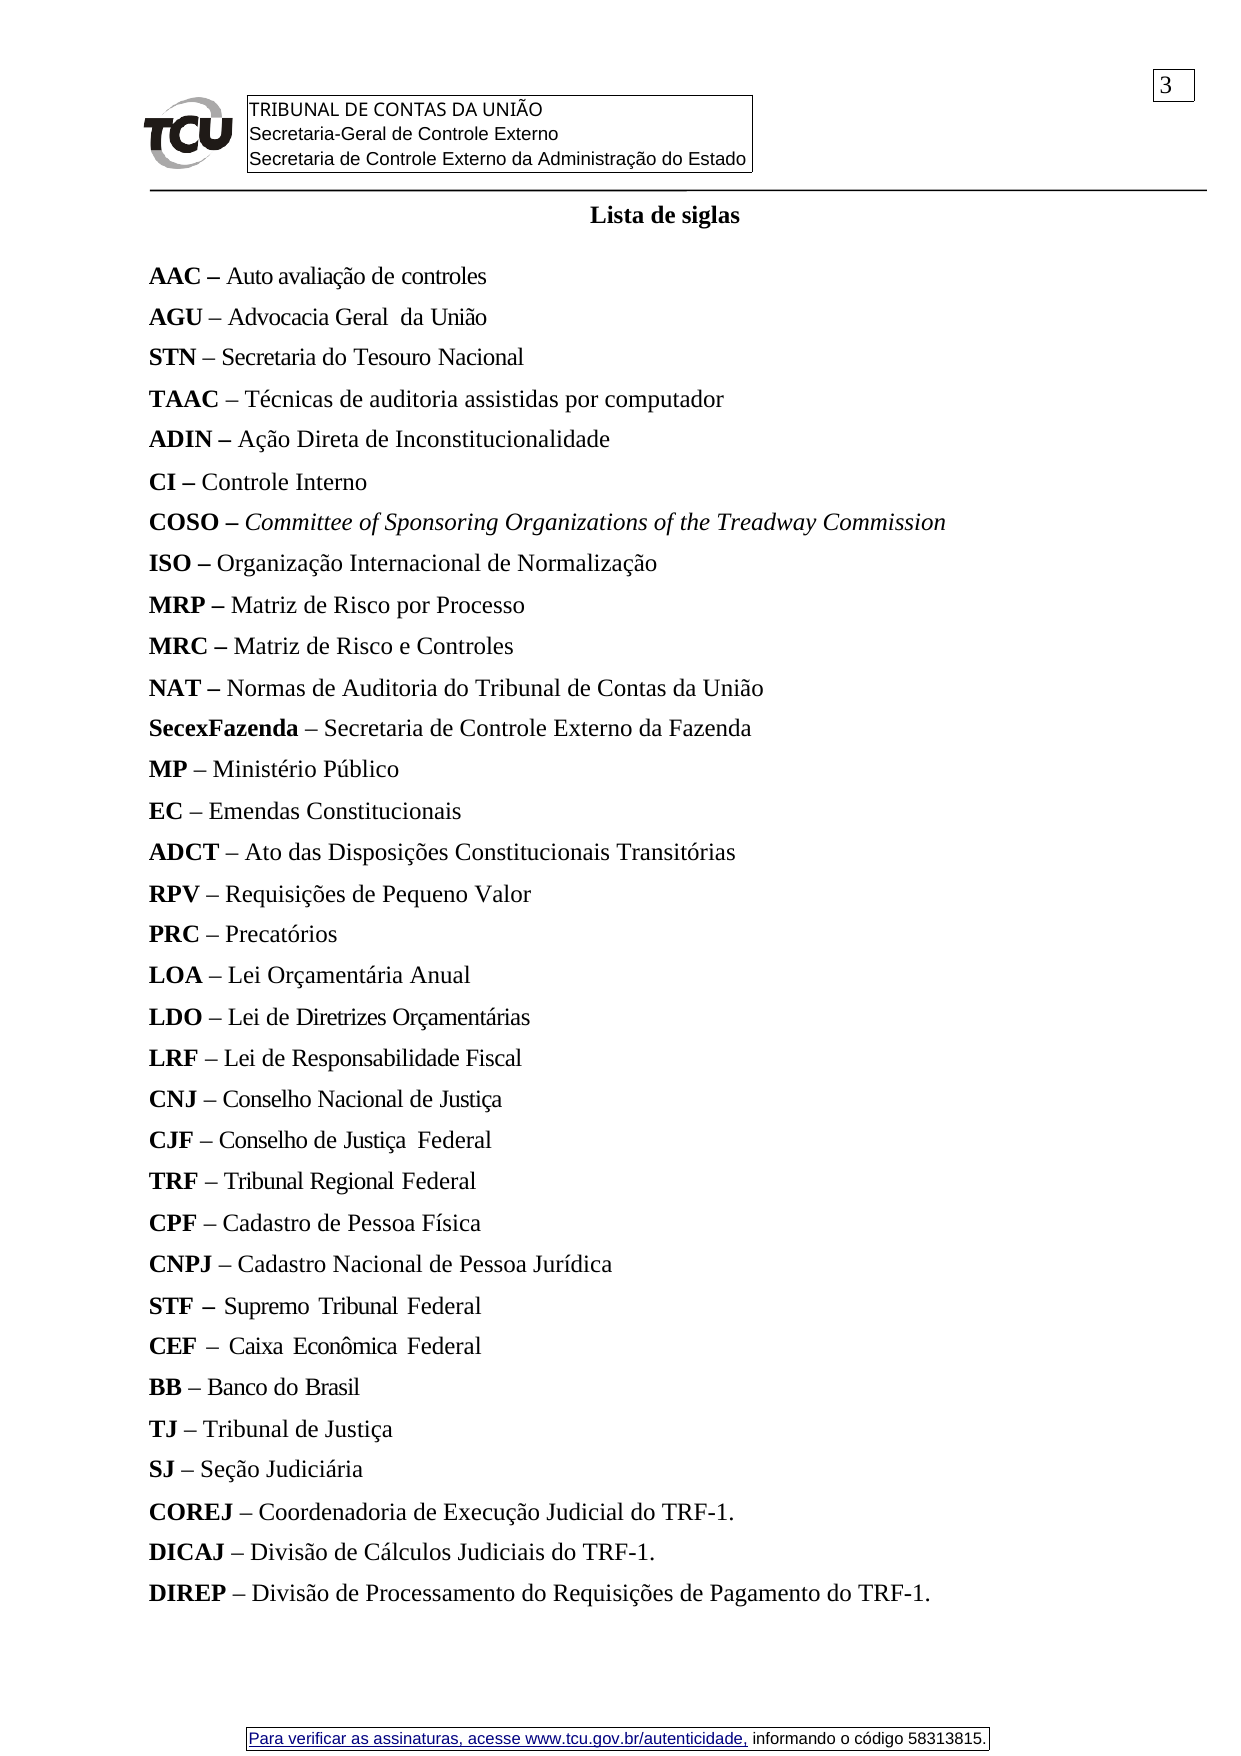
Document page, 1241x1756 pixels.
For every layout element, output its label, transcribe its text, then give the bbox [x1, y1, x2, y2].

text LDO – Lei de Diretrizes Orçamentárias LRF – Lei de Responsabilidade Fiscal CNJ – Conselho Nacional de Justiça CJF – Conselho de Justiça Federal TRF – Tribunal Regional Federal [148, 1002, 540, 1195]
text LOA – Lei Orçamentária Anual [148, 960, 1201, 989]
text COSO – Committee of Sponsoring Organizations of the Treadway Commission [148, 507, 1201, 536]
subtitle Lista de siglas [247, 200, 1082, 229]
text TAAC – Técnicas de auditoria assistidas por computador [148, 384, 1201, 413]
text RPV – Requisições de Pequeno Valor [148, 879, 1201, 907]
text COREJ – Coordenadoria de Execução Judicial do TRF-1. [148, 1497, 1201, 1526]
picture [143, 97, 233, 169]
text AAC – Auto avaliação de controles AGU – Advocacia Geral da União STN – Secretaria do Tesouro Nacional [148, 261, 531, 371]
text ISO – Organização Internacional de Normalização [148, 548, 1201, 577]
text CI – Controle Interno [148, 467, 1201, 496]
text TJ – Tribunal de Justiça [148, 1414, 1201, 1443]
text MRP – Matriz de Risco por Processo [148, 590, 1201, 619]
text PRC – Precatórios [148, 919, 1201, 948]
text STF – Supremo Tribunal Federal CEF – Caixa Econômica Federal BB – Banco do Brasil [148, 1291, 482, 1400]
text DICAJ – Divisão de Cálculos Judiciais do TRF-1. [148, 1537, 1201, 1566]
text CNPJ – Cadastro Nacional de Pessoa Jurídica [148, 1249, 1201, 1278]
text ADCT – Ato das Disposições Constitucionais Transitórias [148, 837, 1201, 865]
text SJ – Seção Judiciária [148, 1454, 1201, 1483]
text NAT – Normas de Auditoria do Tribunal de Contas da União SecexFazenda – Secretaria de Controle Externo da Fazenda MP – Ministério Público [148, 673, 788, 782]
text CPF – Cadastro de Pessoa Física [148, 1208, 1201, 1237]
text EC – Emendas Constitucionais [148, 796, 1201, 824]
text ADIN – Ação Direta de Inconstitucionalidade [148, 424, 1201, 453]
text DIREP – Divisão de Processamento do Requisições de Pagamento do TRF-1. [148, 1578, 1201, 1607]
text MRC – Matriz de Risco e Controles [148, 631, 1201, 660]
